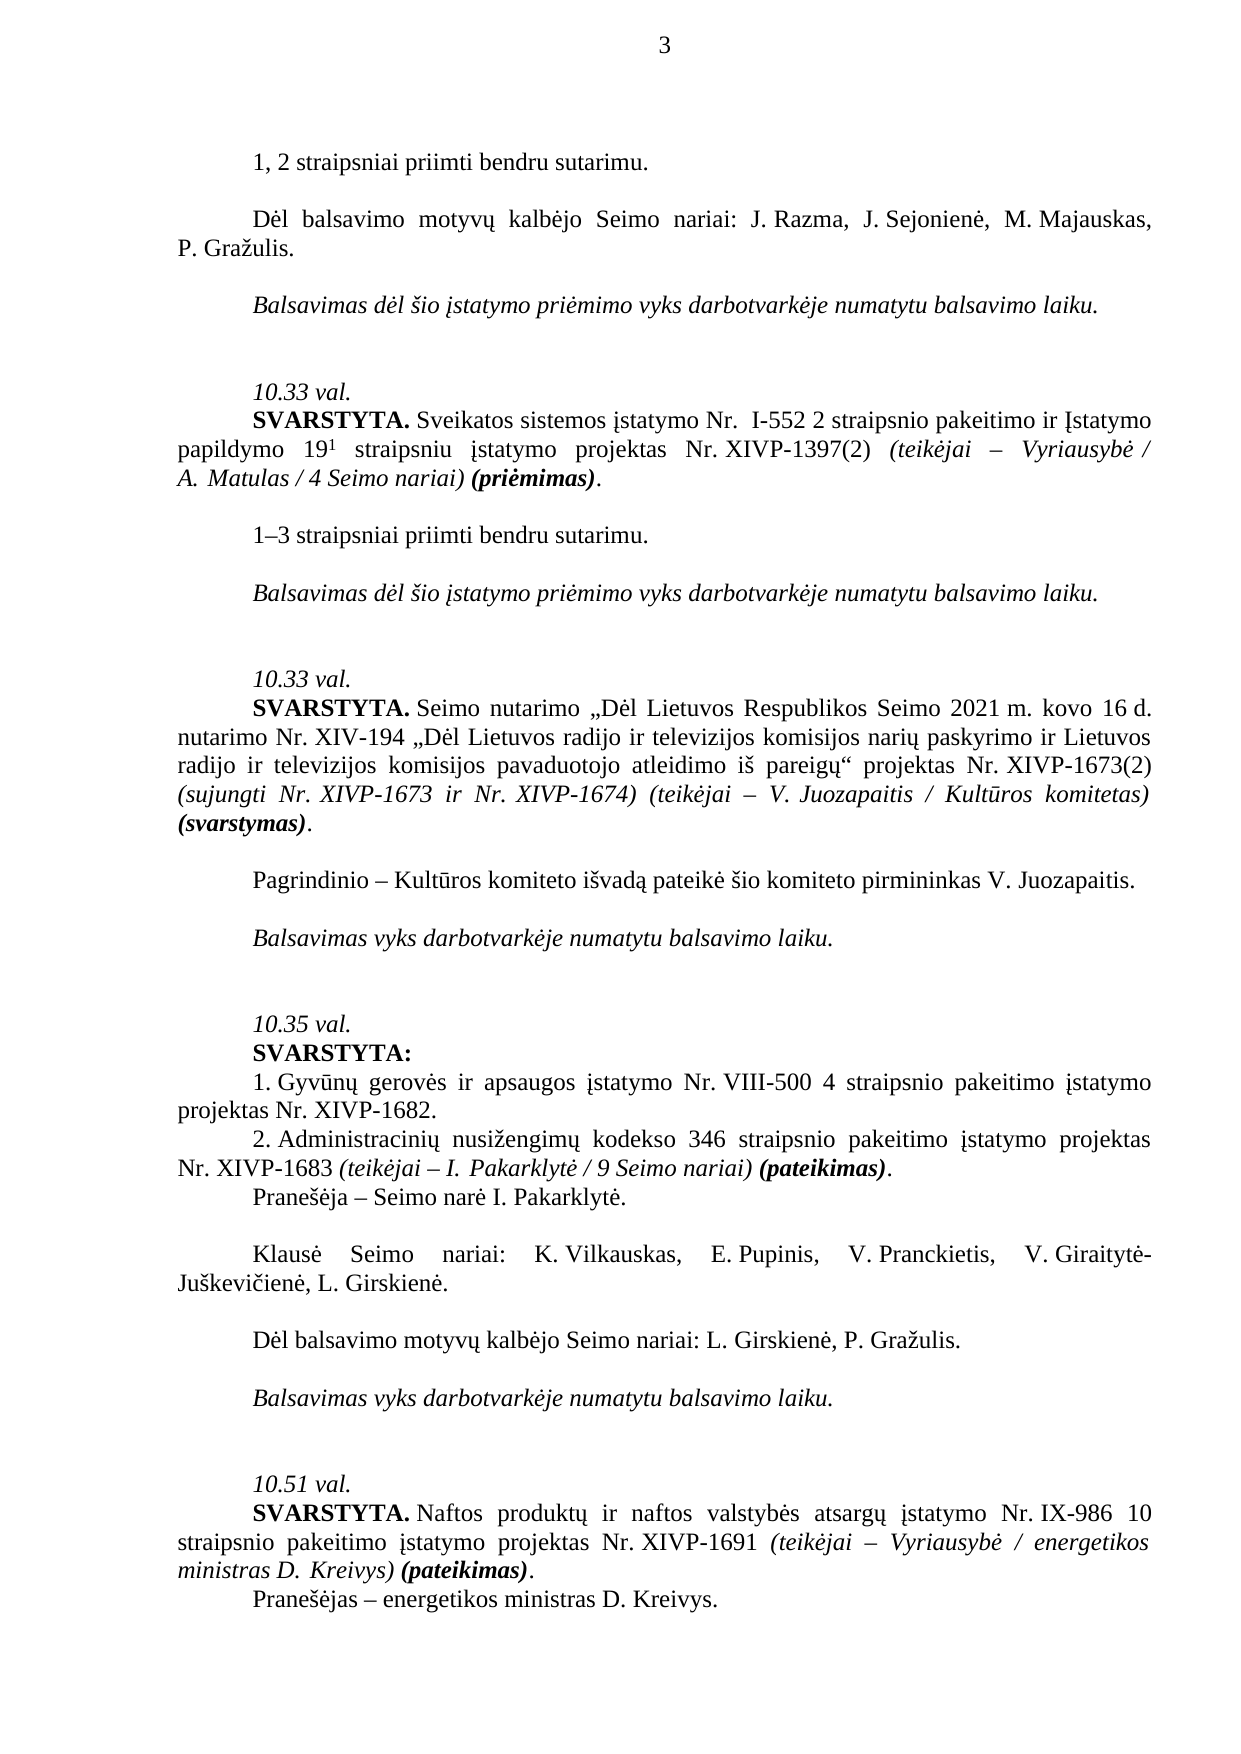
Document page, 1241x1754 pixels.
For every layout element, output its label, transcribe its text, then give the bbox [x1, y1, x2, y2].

text SVARSTYTA. Seimo nutarimo „Dėl Lietuvos Respublikos Seimo 2021 m. kovo 16 d. nutarimo Nr. XIV-194 „Dėl Lietuvos radijo ir televizijos komisijos narių paskyrimo ir Lietuvos radijo ir televizijos komisijos pavaduotojo atleidimo iš pareigų“ projektas Nr. XIVP-1673(2) (sujungti Nr. XIVP-1673 ir Nr. XIVP-1674) (teikėjai – V. Juozapaitis / Kultūros komitetas) (svarstymas). [177, 693, 1152, 837]
text 2. Administracinių nusižengimų kodekso 346 straipsnio pakeitimo įstatymo projektas Nr. XIVP-1683 (teikėjai – I. Pakarklytė / 9 Seimo nariai) (pateikimas). [177, 1124, 1152, 1182]
text 1, 2 straipsniai priimti bendru sutarimu. [177, 147, 1152, 176]
text 10.33 val. [177, 377, 1152, 406]
text SVARSTYTA: [177, 1038, 1152, 1067]
text Pranešėjas – energetikos ministras D. Kreivys. [177, 1584, 1152, 1613]
text Pranešėja – Seimo narė I. Pakarklytė. [177, 1182, 1152, 1211]
text Balsavimas dėl šio įstatymo priėmimo vyks darbotvarkėje numatytu balsavimo laiku. [177, 291, 1152, 319]
text 10.35 val. [177, 1009, 1152, 1038]
text Klausė Seimo nariai: K. Vilkauskas, E. Pupinis, V. Pranckietis, V. Giraitytė-Juškevičienė, L. Girskienė. [177, 1239, 1152, 1297]
text 10.33 val. [177, 664, 1152, 693]
text Pagrindinio – Kultūros komiteto išvadą pateikė šio komiteto pirmininkas V. Juozapaitis. [177, 866, 1152, 894]
text Balsavimas dėl šio įstatymo priėmimo vyks darbotvarkėje numatytu balsavimo laiku. [177, 578, 1152, 607]
text 1–3 straipsniai priimti bendru sutarimu. [177, 521, 1152, 549]
text Dėl balsavimo motyvų kalbėjo Seimo nariai: L. Girskienė, P. Gražulis. [177, 1326, 1152, 1354]
text SVARSTYTA. Naftos produktų ir naftos valstybės atsargų įstatymo Nr. IX-986 10 straipsnio pakeitimo įstatymo projektas Nr. XIVP-1691 (teikėjai – Vyriausybė / energetikos ministras D. Kreivys) (pateikimas). [177, 1498, 1152, 1584]
text 1. Gyvūnų gerovės ir apsaugos įstatymo Nr. VIII-500 4 straipsnio pakeitimo įstatymo projektas Nr. XIVP-1682. [177, 1067, 1152, 1124]
text Balsavimas vyks darbotvarkėje numatytu balsavimo laiku. [177, 923, 1152, 952]
text 10.51 val. [177, 1469, 1152, 1498]
text Balsavimas vyks darbotvarkėje numatytu balsavimo laiku. [177, 1383, 1152, 1412]
text SVARSTYTA. Sveikatos sistemos įstatymo Nr. I-552 2 straipsnio pakeitimo ir Įstatymo papildymo 191 straipsniu įstatymo projektas Nr. XIVP-1397(2) (teikėjai – Vyriausybė / A. Matulas / 4 Seimo nariai) (priėmimas). [177, 406, 1152, 492]
text Dėl balsavimo motyvų kalbėjo Seimo nariai: J. Razma, J. Sejonienė, M. Majauskas, P. Gražulis. [177, 204, 1152, 262]
